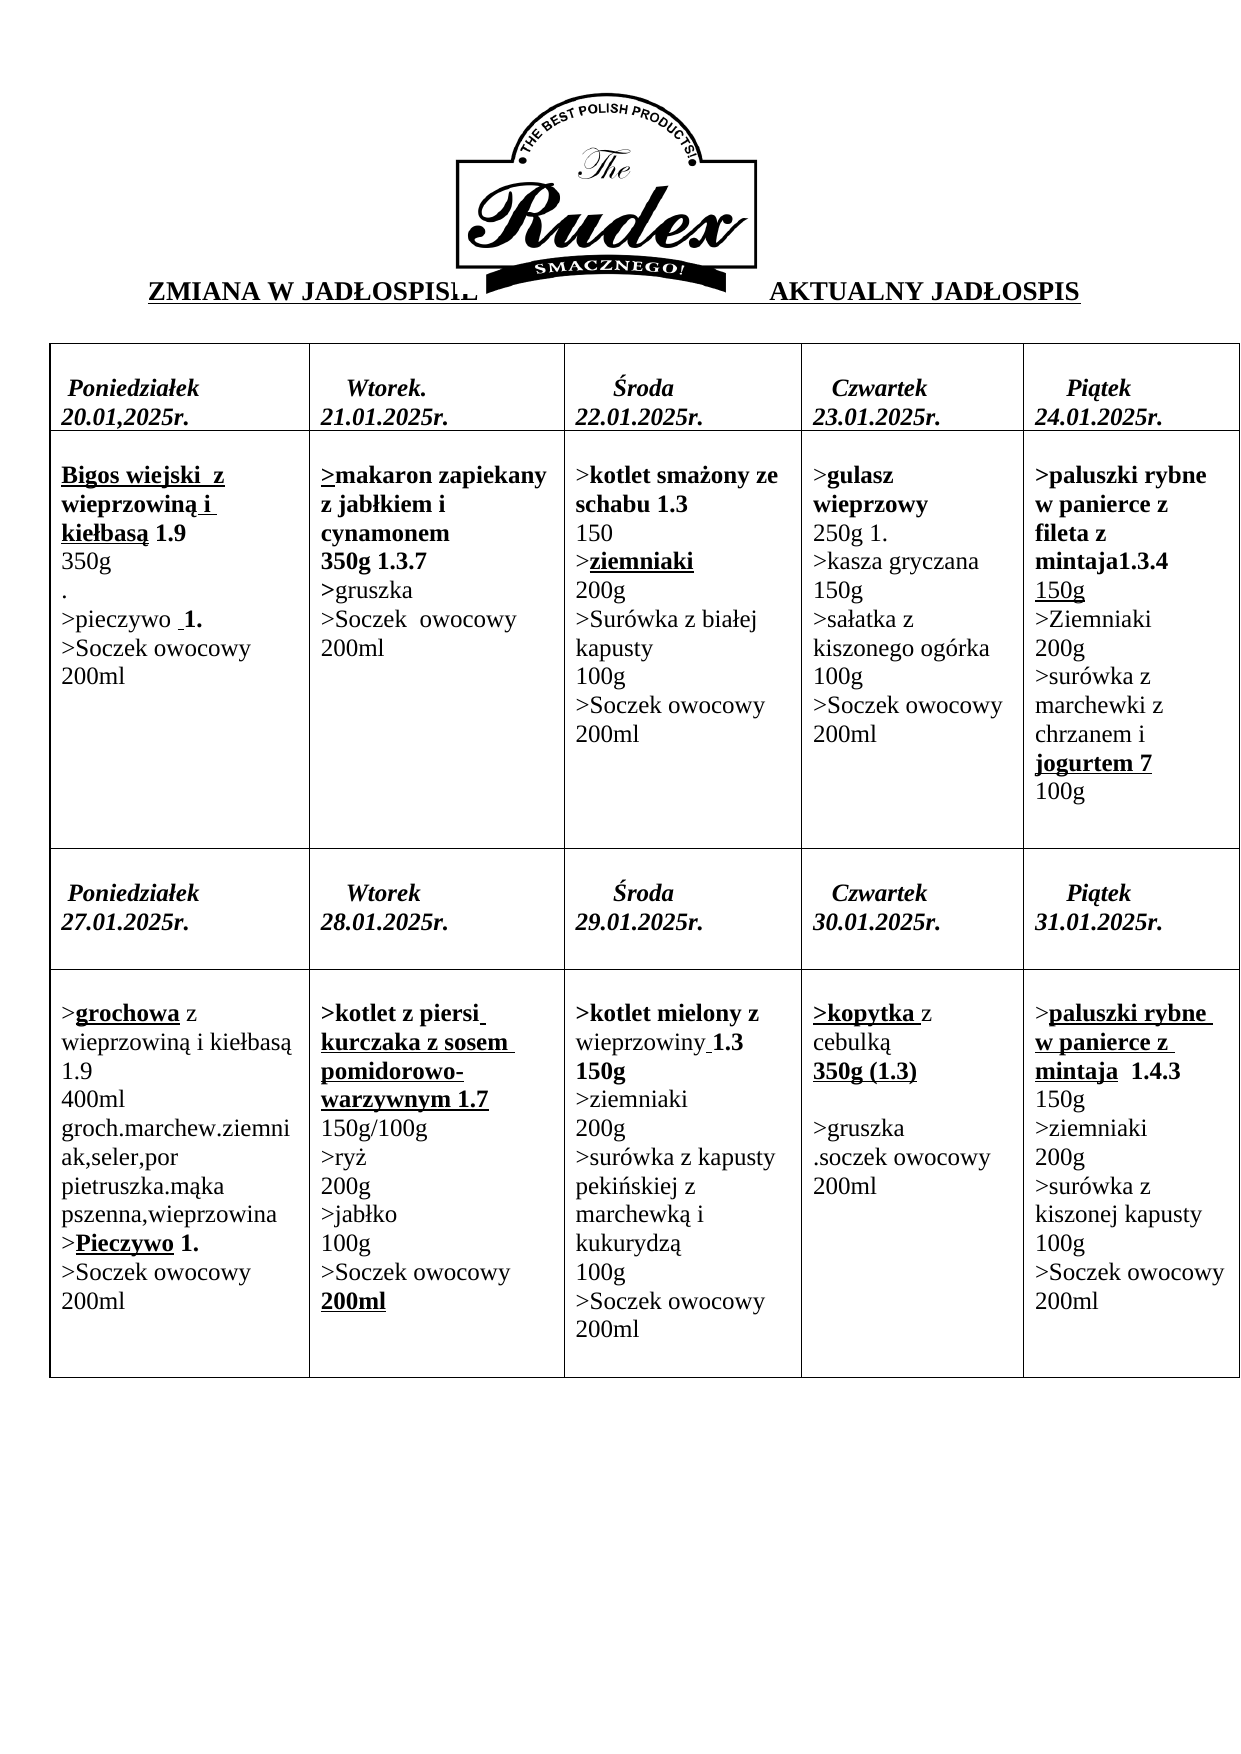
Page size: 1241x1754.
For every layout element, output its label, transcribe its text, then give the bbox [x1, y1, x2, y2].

table_cell Środa 29.01.2025r. [565, 849, 801, 968]
table_cell >paluszki rybne w panierce z fileta z mintaja1.3.4 150g >Ziemniaki 200g >surówka z marchewki z chrzanem i jogurtem 7 100g [1024, 431, 1239, 848]
table_cell Bigos wiejski z wieprzowiną i kiełbasą 1.9 350g . >pieczywo 1. >Soczek owocowy 200ml [51, 431, 309, 848]
table_cell >paluszki rybne w panierce z mintaja 1.4.3 150g >ziemniaki 200g >surówka z kiszonej kapusty 100g >Soczek owocowy 200ml [1024, 970, 1239, 1377]
table_cell >kopytka z cebulką 350g (1.3) >gruszka .soczek owocowy 200ml [802, 970, 1023, 1377]
table_cell Poniedziałek 27.01.2025r. [51, 849, 309, 968]
table_header Wtorek. 21.01.2025r. [310, 344, 564, 430]
picture [455, 92, 758, 294]
table_cell >grochowa z wieprzowiną i kiełbasą 1.9 400ml groch.marchew.ziemniak,seler,por pietruszka.mąka pszenna,wieprzowina >Pieczywo 1. >Soczek owocowy 200ml [51, 970, 309, 1377]
table_cell >gulasz wieprzowy 250g 1. >kasza gryczana 150g >sałatka z kiszonego ogórka 100g >Soczek owocowy 200ml [802, 431, 1023, 848]
table_cell Czwartek 30.01.2025r. [802, 849, 1023, 968]
table_header Środa 22.01.2025r. [565, 344, 801, 430]
table_header Czwartek 23.01.2025r. [802, 344, 1023, 430]
table_cell >makaron zapiekany z jabłkiem i cynamonem 350g 1.3.7 >gruszka >Soczek owocowy 200ml [310, 431, 564, 848]
text ZMIANA W JADŁOSPISIE AKTUALNY JADŁOSPIS [148, 276, 1093, 307]
table_cell >kotlet z piersi kurczaka z sosem pomidorowo-warzywnym 1.7 150g/100g >ryż 200g >jabłko 100g >Soczek owocowy 200ml [310, 970, 564, 1377]
table_header Piątek 24.01.2025r. [1024, 344, 1239, 430]
table_header Poniedziałek 20.01,2025r. [51, 344, 309, 430]
table_cell Wtorek 28.01.2025r. [310, 849, 564, 968]
table_cell Piątek 31.01.2025r. [1024, 849, 1239, 968]
table_cell >kotlet smażony ze schabu 1.3 150 >ziemniaki 200g >Surówka z białej kapusty 100g >Soczek owocowy 200ml [565, 431, 801, 848]
table_cell >kotlet mielony z wieprzowiny 1.3 150g >ziemniaki 200g >surówka z kapusty pekińskiej z marchewką i kukurydzą 100g >Soczek owocowy 200ml [565, 970, 801, 1377]
